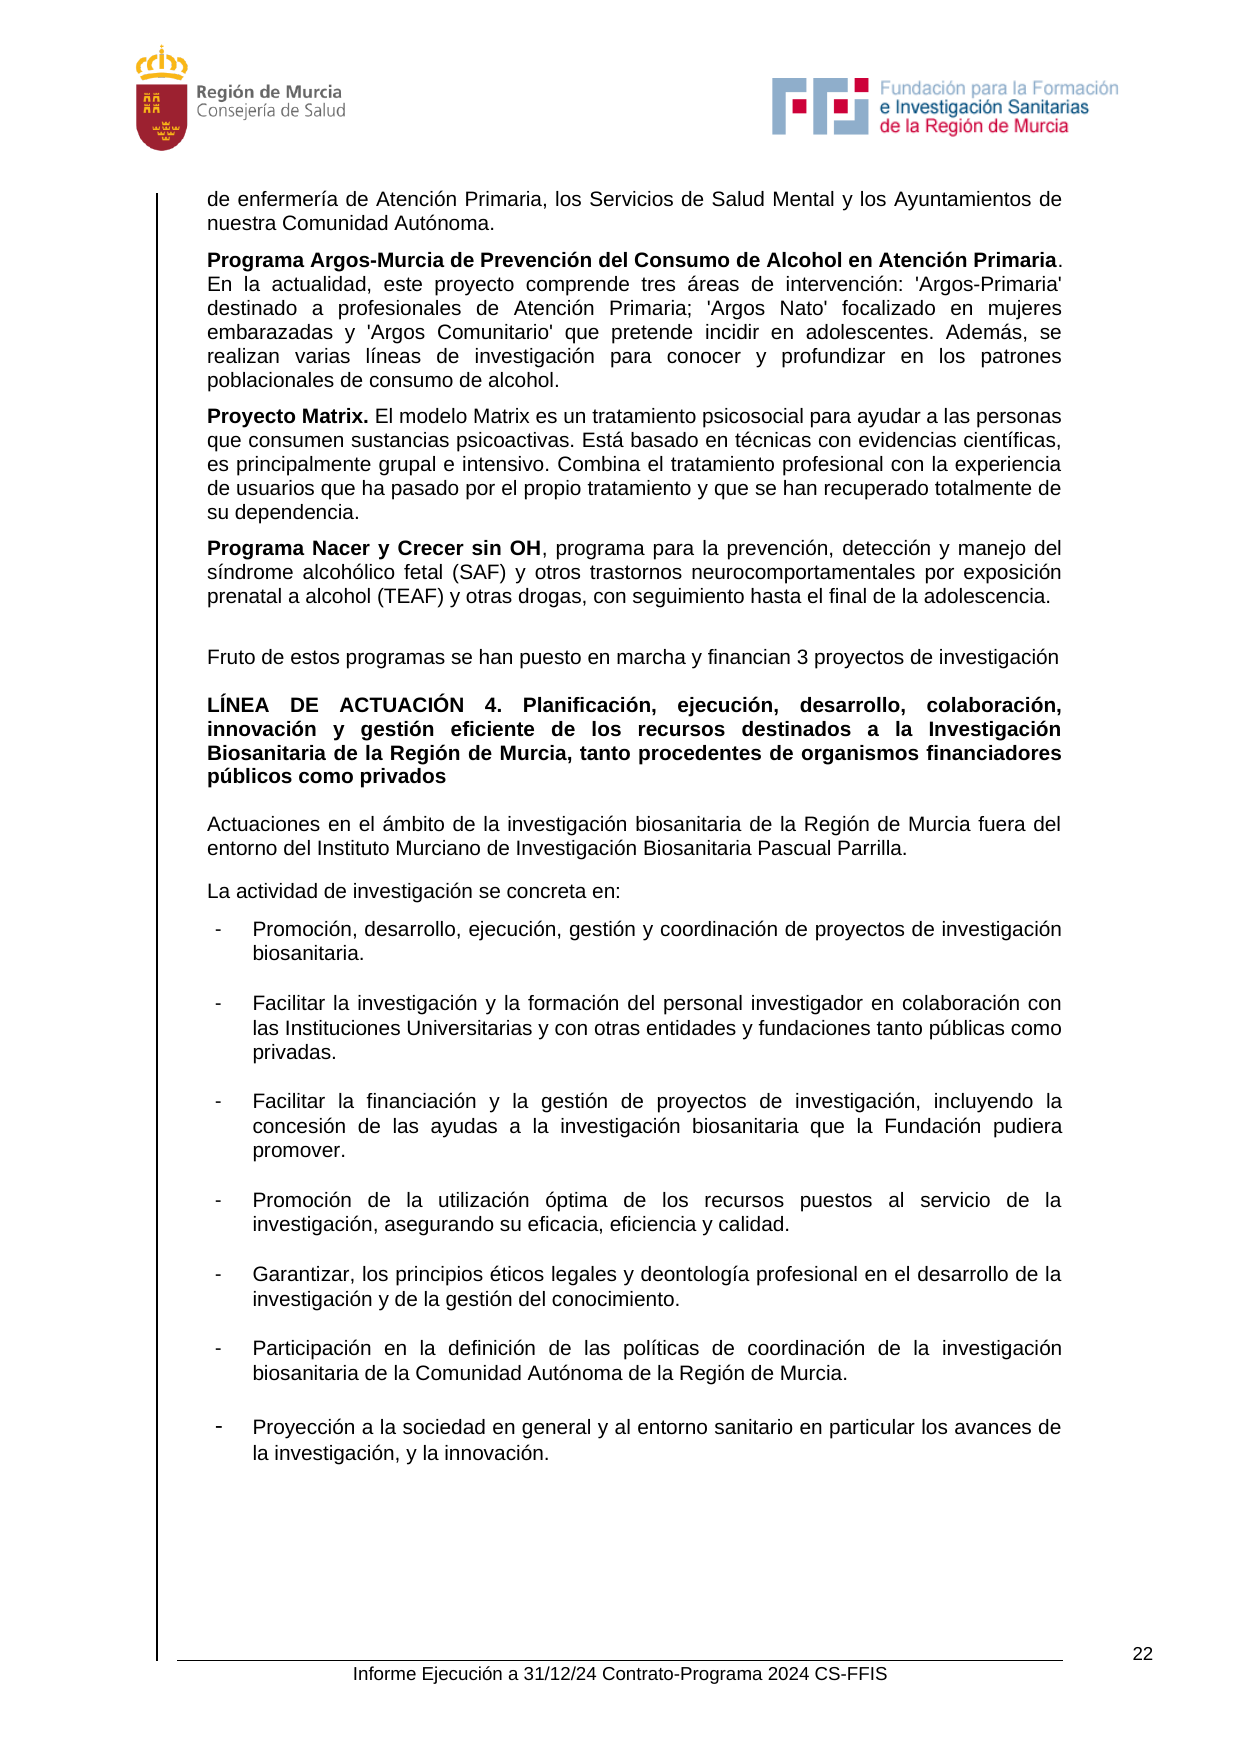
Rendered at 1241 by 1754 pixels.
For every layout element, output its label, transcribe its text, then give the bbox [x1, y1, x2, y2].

list Promoción, desarrollo, ejecución, gestión y coordinación de proyectos de investigación biosanitaria. [215, 916, 1063, 965]
text de enfermería de Atención Primaria, los Servicios de Salud Mental y los Ayuntamientos de nuestra Comunidad Autónoma. [207, 187, 1063, 235]
list Promoción de la utilización óptima de los recursos puestos al servicio de la investigación, asegurando su eficacia, eficiencia y calidad. [215, 1187, 1063, 1236]
list Participación en la definición de las políticas de coordinación de la investigación biosanitaria de la Comunidad Autónoma de la Región de Murcia. [215, 1336, 1063, 1385]
list Fruto de estos programas se han puesto en marcha y financian 3 proyectos de investigación [207, 644, 1078, 668]
list Garantizar, los principios éticos legales y deontología profesional en el desarrollo de la investigación y de la gestión del conocimiento. [215, 1261, 1063, 1311]
text Actuaciones en el ámbito de la investigación biosanitaria de la Región de Murcia fuera del entorno del Instituto Murciano de Investigación Biosanitaria Pascual Parrilla. [207, 812, 1063, 860]
list Facilitar la investigación y la formación del personal investigador en colaboración con las Instituciones Universitarias y con otras entidades y fundaciones tanto públicas como privadas. [215, 990, 1063, 1063]
text Proyecto Matrix. El modelo Matrix es un tratamiento psicosocial para ayudar a las personas que consumen sustancias psicoactivas. Está basado en técnicas con evidencias científicas, es principalmente grupal e intensivo. Combina el tratamiento profesional con la experiencia de usuarios que ha pasado por el propio tratamiento y que se han recuperado totalmente de su dependencia. [207, 404, 1063, 524]
list Proyección a la sociedad en general y al entorno sanitario en particular los avances de la investigación, y la innovación. [215, 1410, 1063, 1464]
list Facilitar la financiación y la gestión de proyectos de investigación, incluyendo la concesión de las ayudas a la investigación biosanitaria que la Fundación pudiera promover. [215, 1088, 1063, 1162]
text Programa Nacer y Crecer sin OH, programa para la prevención, detección y manejo del síndrome alcohólico fetal (SAF) y otros trastornos neurocomportamentales por exposición prenatal a alcohol (TEAF) y otras drogas, con seguimiento hasta el final de la adolescencia. [207, 536, 1063, 608]
text La actividad de investigación se concreta en: [207, 879, 1063, 903]
text Programa Argos-Murcia de Prevención del Consumo de Alcohol en Atención Primaria. En la actualidad, este proyecto comprende tres áreas de intervención: 'Argos-Primaria' destinado a profesionales de Atención Primaria; 'Argos Nato' focalizado en mujeres embarazadas y 'Argos Comunitario' que pretende incidir en adolescentes. Además, se realizan varias líneas de investigación para conocer y profundizar en los patrones poblacionales de consumo de alcohol. [207, 248, 1063, 391]
text LÍNEA DE ACTUACIÓN 4. Planificación, ejecución, desarrollo, colaboración, innovación y gestión eficiente de los recursos destinados a la Investigación Biosanitaria de la Región de Murcia, tanto procedentes de organismos financiadores públicos como privados [207, 692, 1063, 788]
